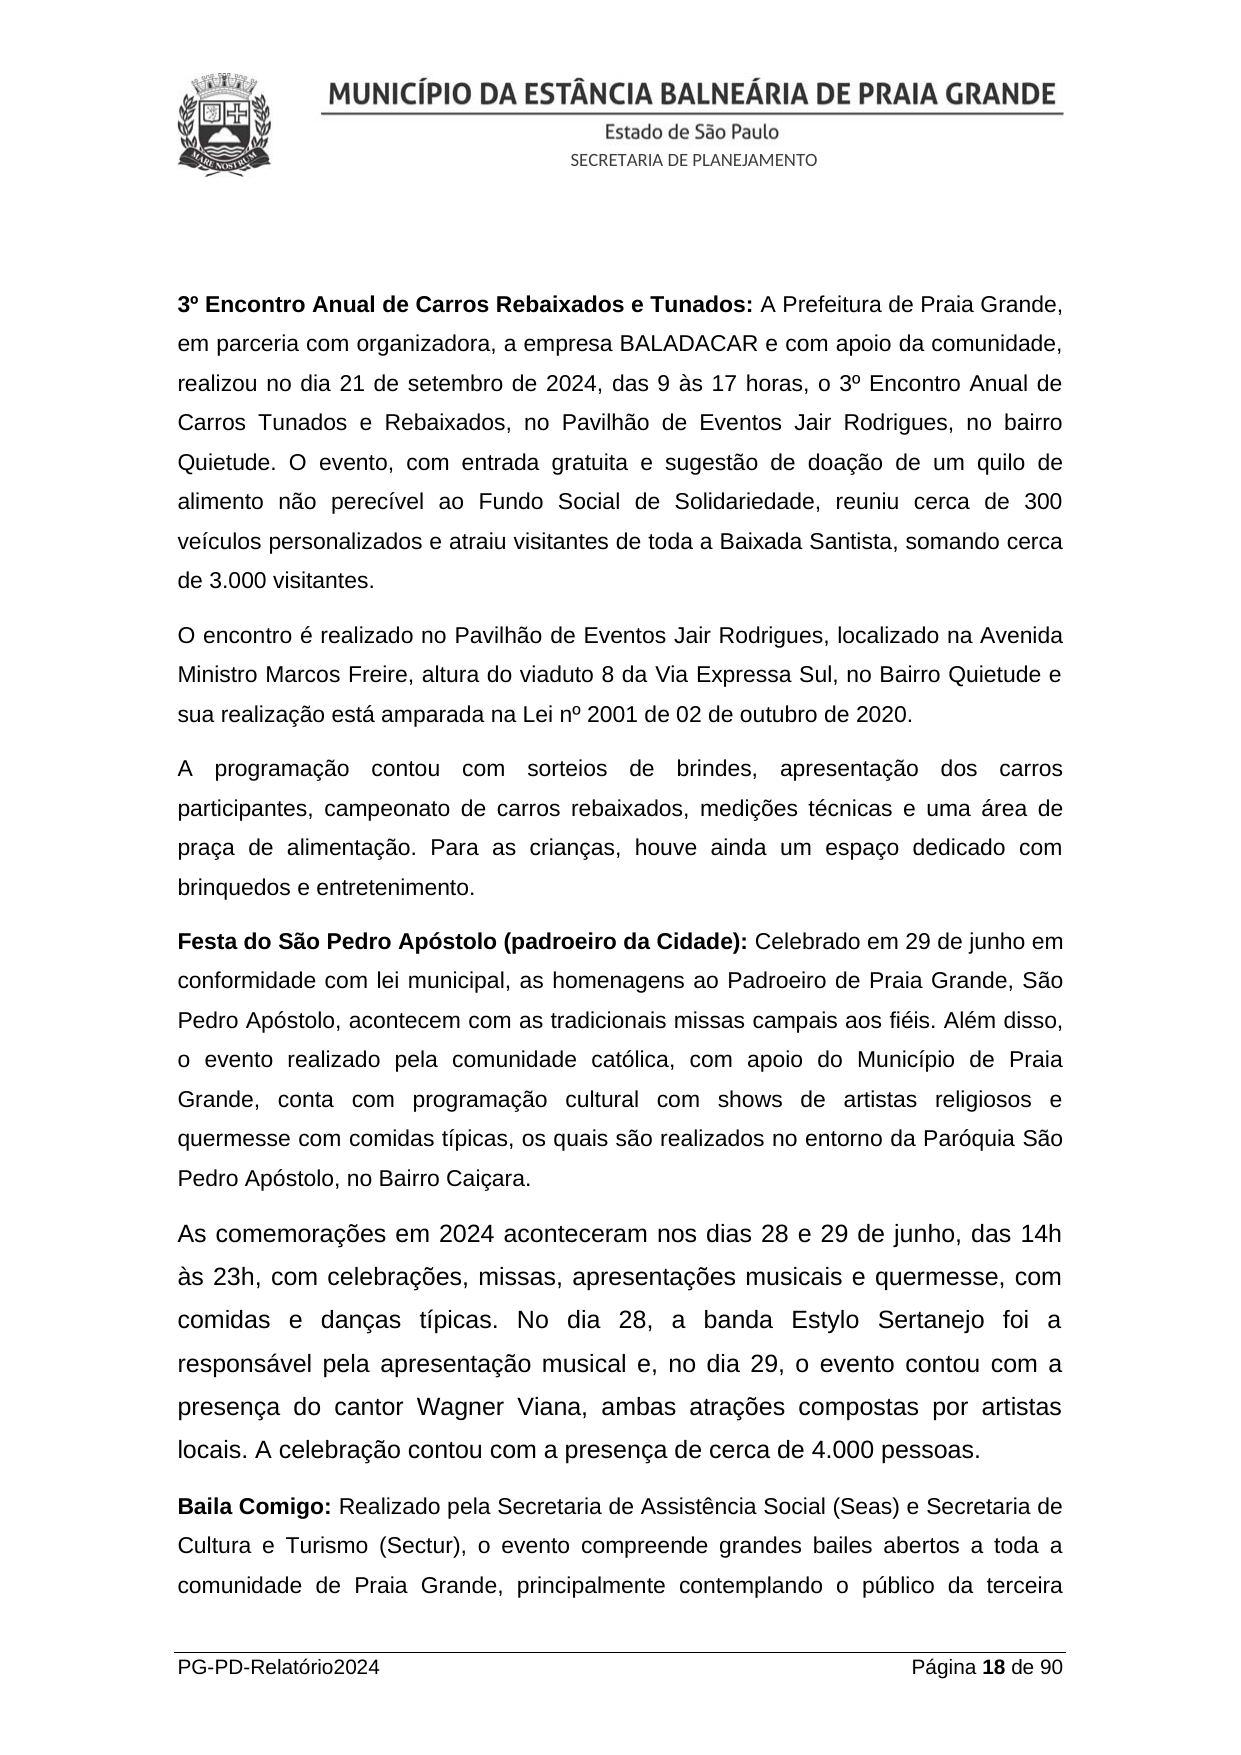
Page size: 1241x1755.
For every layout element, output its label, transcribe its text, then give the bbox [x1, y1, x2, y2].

text 3º Encontro Anual de Carros Rebaixados e Tunados: A Prefeitura de Praia Grande, em parceria com organizadora, a empresa BALADACAR e com apoio da comunidade, realizou no dia 21 de setembro de 2024, das 9 às 17 horas, o 3º Encontro Anual de Carros Tunados e Rebaixados, no Pavilhão de Eventos Jair Rodrigues, no bairro Quietude. O evento, com entrada gratuita e sugestão de doação de um quilo de alimento não perecível ao Fundo Social de Solidariedade, reuniu cerca de 300 veículos personalizados e atraiu visitantes de toda a Baixada Santista, somando cerca de 3.000 visitantes. [177, 291, 1063, 593]
text A programação contou com sorteios de brindes, apresentação dos carros participantes, campeonato de carros rebaixados, medições técnicas e uma área de praça de alimentação. Para as crianças, houve ainda um espaço dedicado com brinquedos e entretenimento. [177, 755, 1063, 900]
text Baila Comigo: Realizado pela Secretaria de Assistência Social (Seas) e Secretaria de Cultura e Turismo (Sectur), o evento compreende grandes bailes abertos a toda a comunidade de Praia Grande, principalmente contemplando o público da terceira [177, 1493, 1063, 1598]
text O encontro é realizado no Pavilhão de Eventos Jair Rodrigues, localizado na Avenida Ministro Marcos Freire, altura do viaduto 8 da Via Expressa Sul, no Bairro Quietude e sua realização está amparada na Lei nº 2001 de 02 de outubro de 2020. [177, 622, 1063, 727]
text As comemorações em 2024 aconteceram nos dias 28 e 29 de junho, das 14h às 23h, com celebrações, missas, apresentações musicais e quermesse, com comidas e danças típicas. No dia 28, a banda Estylo Sertanejo foi a responsável pela apresentação musical e, no dia 29, o evento contou com a presença do cantor Wagner Viana, ambas atrações compostas por artistas locais. A celebração contou com a presença de cerca de 4.000 pessoas. [177, 1219, 1063, 1464]
text Festa do São Pedro Apóstolo (padroeiro da Cidade): Celebrado em 29 de junho em conformidade com lei municipal, as homenagens ao Padroeiro de Praia Grande, São Pedro Apóstolo, acontecem com as tradicionais missas campais aos fiéis. Além disso, o evento realizado pela comunidade católica, com apoio do Município de Praia Grande, conta com programação cultural com shows de artistas religiosos e quermesse com comidas típicas, os quais são realizados no entorno da Paróquia São Pedro Apóstolo, no Bairro Caiçara. [177, 928, 1063, 1191]
